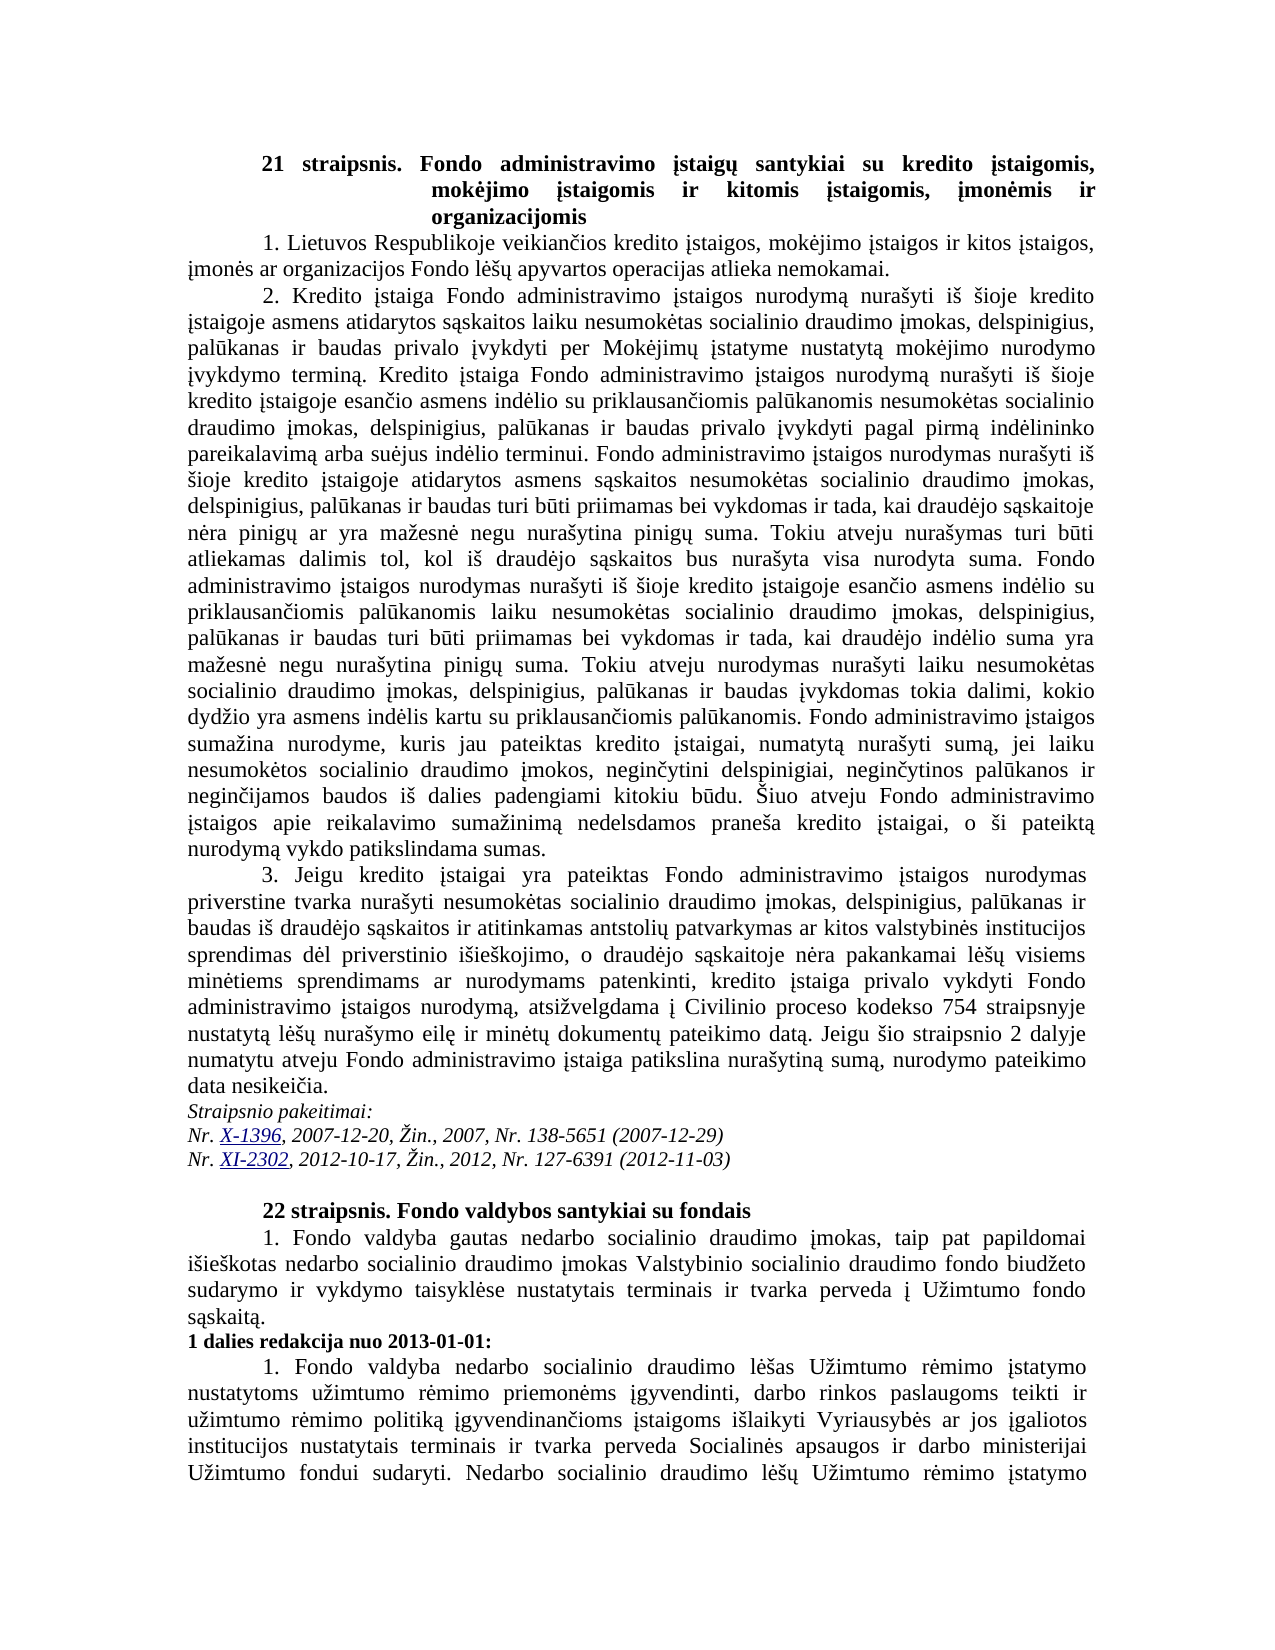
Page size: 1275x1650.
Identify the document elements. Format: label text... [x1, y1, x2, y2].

text 1. Fondo valdyba gautas nedarbo socialinio draudimo įmokas, taip pat papildomai išieškotas nedarbo socialinio draudimo įmokas Valstybinio socialinio draudimo fondo biudžeto sudarymo ir vykdymo taisyklėse nustatytais terminais ir tvarka perveda į Užimtumo fondo sąskaitą. [187, 1224, 1087, 1329]
text Nr. X-1396, 2007-12-20, Žin., 2007, Nr. 138-5651 (2007-12-29) [187, 1123, 1088, 1147]
text Nr. XI-2302, 2012-10-17, Žin., 2012, Nr. 127-6391 (2012-11-03) [187, 1147, 1087, 1171]
text 1. Fondo valdyba nedarbo socialinio draudimo lėšas Užimtumo rėmimo įstatymo nustatytoms užimtumo rėmimo priemonėms įgyvendinti, darbo rinkos paslaugoms teikti ir užimtumo rėmimo politiką įgyvendinančioms įstaigoms išlaikyti Vyriausybės ar jos įgaliotos institucijos nustatytais terminais ir tvarka perveda Socialinės apsaugos ir darbo ministerijai Užimtumo fondui sudaryti. Nedarbo socialinio draudimo lėšų Užimtumo rėmimo įstatymo [187, 1353, 1088, 1485]
text Straipsnio pakeitimai: [187, 1099, 1088, 1123]
text 1. Lietuvos Respublikoje veikiančios kredito įstaigos, mokėjimo įstaigos ir kitos įstaigos, įmonės ar organizacijos Fondo lėšų apyvartos operacijas atlieka nemokamai. [187, 229, 1096, 282]
text 21 straipsnis. Fondo administravimo įstaigų santykiai su kredito įstaigomis, mokėjimo įstaigomis ir kitomis įstaigomis, įmonėmis ir organizacijomis [261, 150, 1096, 229]
text 3. Jeigu kredito įstaigai yra pateiktas Fondo administravimo įstaigos nurodymas priverstine tvarka nurašyti nesumokėtas socialinio draudimo įmokas, delspinigius, palūkanas ir baudas iš draudėjo sąskaitos ir atitinkamas antstolių patvarkymas ar kitos valstybinės institucijos sprendimas dėl priverstinio išieškojimo, o draudėjo sąskaitoje nėra pakankamai lėšų visiems minėtiems sprendimams ar nurodymams patenkinti, kredito įstaiga privalo vykdyti Fondo administravimo įstaigos nurodymą, atsižvelgdama į Civilinio proceso kodekso 754 straipsnyje nustatytą lėšų nurašymo eilę ir minėtų dokumentų pateikimo datą. Jeigu šio straipsnio 2 dalyje numatytu atveju Fondo administravimo įstaiga patikslina nurašytiną sumą, nurodymo pateikimo data nesikeičia. [187, 862, 1087, 1099]
text 1 dalies redakcija nuo 2013-01-01: [187, 1329, 1087, 1353]
text 2. Kredito įstaiga Fondo administravimo įstaigos nurodymą nurašyti iš šioje kredito įstaigoje asmens atidarytos sąskaitos laiku nesumokėtas socialinio draudimo įmokas, delspinigius, palūkanas ir baudas privalo įvykdyti per Mokėjimų įstatyme nustatytą mokėjimo nurodymo įvykdymo terminą. Kredito įstaiga Fondo administravimo įstaigos nurodymą nurašyti iš šioje kredito įstaigoje esančio asmens indėlio su priklausančiomis palūkanomis nesumokėtas socialinio draudimo įmokas, delspinigius, palūkanas ir baudas privalo įvykdyti pagal pirmą indėlininko pareikalavimą arba suėjus indėlio terminui. Fondo administravimo įstaigos nurodymas nurašyti iš šioje kredito įstaigoje atidarytos asmens sąskaitos nesumokėtas socialinio draudimo įmokas, delspinigius, palūkanas ir baudas turi būti priimamas bei vykdomas ir tada, kai draudėjo sąskaitoje nėra pinigų ar yra mažesnė negu nurašytina pinigų suma. Tokiu atveju nurašymas turi būti atliekamas dalimis tol, kol iš draudėjo sąskaitos bus nurašyta visa nurodyta suma. Fondo administravimo įstaigos nurodymas nurašyti iš šioje kredito įstaigoje esančio asmens indėlio su priklausančiomis palūkanomis laiku nesumokėtas socialinio draudimo įmokas, delspinigius, palūkanas ir baudas turi būti priimamas bei vykdomas ir tada, kai draudėjo indėlio suma yra mažesnė negu nurašytina pinigų suma. Tokiu atveju nurodymas nurašyti laiku nesumokėtas socialinio draudimo įmokas, delspinigius, palūkanas ir baudas įvykdomas tokia dalimi, kokio dydžio yra asmens indėlis kartu su priklausančiomis palūkanomis. Fondo administravimo įstaigos sumažina nurodyme, kuris jau pateiktas kredito įstaigai, numatytą nurašyti sumą, jei laiku nesumokėtos socialinio draudimo įmokos, neginčytini delspinigiai, neginčytinos palūkanos ir neginčijamos baudos iš dalies padengiami kitokiu būdu. Šiuo atveju Fondo administravimo įstaigos apie reikalavimo sumažinimą nedelsdamos praneša kredito įstaigai, o ši pateiktą nurodymą vykdo patikslindama sumas. [187, 282, 1096, 862]
text 22 straipsnis. Fondo valdybos santykiai su fondais [187, 1197, 1088, 1224]
